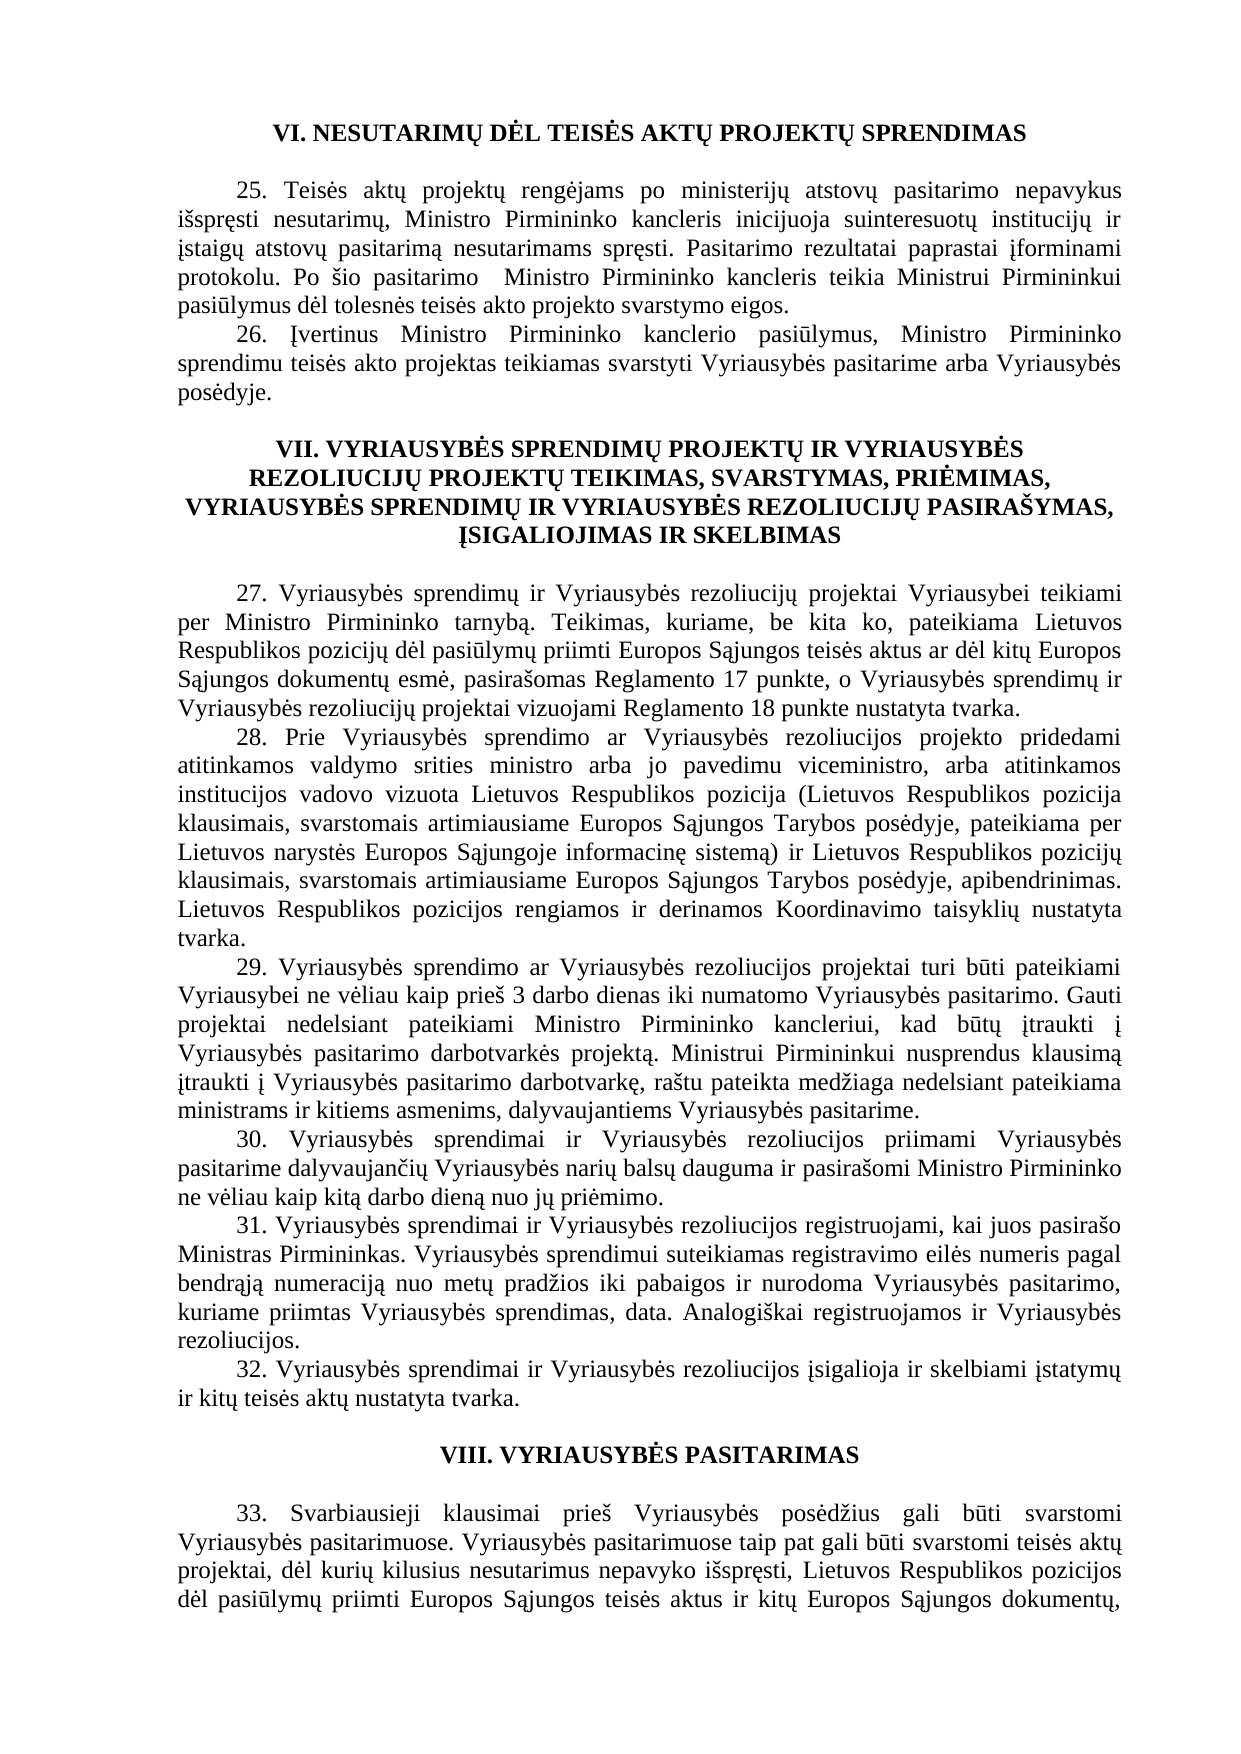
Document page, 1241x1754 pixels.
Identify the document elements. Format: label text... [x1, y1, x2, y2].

text VI. NESUTARIMŲ DĖL TEISĖS AKTŲ PROJEKTŲ SPRENDIMAS [177, 118, 1122, 147]
text 33. Svarbiausieji klausimai prieš Vyriausybės posėdžius gali būti svarstomi Vyriausybės pasitarimuose. Vyriausybės pasitarimuose taip pat gali būti svarstomi teisės aktų projektai, dėl kurių kilusius nesutarimus nepavyko išspręsti, Lietuvos Respublikos pozicijos dėl pasiūlymų priimti Europos Sąjungos teisės aktus ir kitų Europos Sąjungos dokumentų, [177, 1498, 1122, 1613]
text 28. Prie Vyriausybės sprendimo ar Vyriausybės rezoliucijos projekto pridedami atitinkamos valdymo srities ministro arba jo pavedimu viceministro, arba atitinkamos institucijos vadovo vizuota Lietuvos Respublikos pozicija (Lietuvos Respublikos pozicija klausimais, svarstomais artimiausiame Europos Sąjungos Tarybos posėdyje, pateikiama per Lietuvos narystės Europos Sąjungoje informacinę sistemą) ir Lietuvos Respublikos pozicijų klausimais, svarstomais artimiausiame Europos Sąjungos Tarybos posėdyje, apibendrinimas. Lietuvos Respublikos pozicijos rengiamos ir derinamos Koordinavimo taisyklių nustatyta tvarka. [177, 722, 1122, 952]
text 25. Teisės aktų projektų rengėjams po ministerijų atstovų pasitarimo nepavykus išspręsti nesutarimų, Ministro Pirmininko kancleris inicijuoja suinteresuotų institucijų ir įstaigų atstovų pasitarimą nesutarimams spręsti. Pasitarimo rezultatai paprastai įforminami protokolu. Po šio pasitarimo Ministro Pirmininko kancleris teikia Ministrui Pirmininkui pasiūlymus dėl tolesnės teisės akto projekto svarstymo eigos. [177, 176, 1122, 319]
text 32. Vyriausybės sprendimai ir Vyriausybės rezoliucijos įsigalioja ir skelbiami įstatymų ir kitų teisės aktų nustatyta tvarka. [177, 1354, 1122, 1412]
text 29. Vyriausybės sprendimo ar Vyriausybės rezoliucijos projektai turi būti pateikiami Vyriausybei ne vėliau kaip prieš 3 darbo dienas iki numatomo Vyriausybės pasitarimo. Gauti projektai nedelsiant pateikiami Ministro Pirmininko kancleriui, kad būtų įtraukti į Vyriausybės pasitarimo darbotvarkės projektą. Ministrui Pirmininkui nusprendus klausimą įtraukti į Vyriausybės pasitarimo darbotvarkę, raštu pateikta medžiaga nedelsiant pateikiama ministrams ir kitiems asmenims, dalyvaujantiems Vyriausybės pasitarime. [177, 952, 1122, 1124]
text VIII. vyriausybės pasitarimas [177, 1441, 1122, 1469]
text 26. Įvertinus Ministro Pirmininko kanclerio pasiūlymus, Ministro Pirmininko sprendimu teisės akto projektas teikiamas svarstyti Vyriausybės pasitarime arba Vyriausybės posėdyje. [177, 319, 1122, 406]
text 31. Vyriausybės sprendimai ir Vyriausybės rezoliucijos registruojami, kai juos pasirašo Ministras Pirmininkas. Vyriausybės sprendimui suteikiamas registravimo eilės numeris pagal bendrąją numeraciją nuo metų pradžios iki pabaigos ir nurodoma Vyriausybės pasitarimo, kuriame priimtas Vyriausybės sprendimas, data. Analogiškai registruojamos ir Vyriausybės rezoliucijos. [177, 1211, 1122, 1354]
text 30. Vyriausybės sprendimai ir Vyriausybės rezoliucijos priimami Vyriausybės pasitarime dalyvaujančių Vyriausybės narių balsų dauguma ir pasirašomi Ministro Pirmininko ne vėliau kaip kitą darbo dieną nuo jų priėmimo. [177, 1124, 1122, 1211]
text 27. Vyriausybės sprendimų ir Vyriausybės rezoliucijų projektai Vyriausybei teikiami per Ministro Pirmininko tarnybą. Teikimas, kuriame, be kita ko, pateikiama Lietuvos Respublikos pozicijų dėl pasiūlymų priimti Europos Sąjungos teisės aktus ar dėl kitų Europos Sąjungos dokumentų esmė, pasirašomas Reglamento 17 punkte, o Vyriausybės sprendimų ir Vyriausybės rezoliucijų projektai vizuojami Reglamento 18 punkte nustatyta tvarka. [177, 578, 1122, 722]
text VII. VYRIAUSYBĖS SPRENDIMŲ PROJEKTŲ IR VYRIAUSYBĖS REZOLIUCIJŲ PROJEKTŲ TEIKIMAS, SVARSTYMAS, PRIĖMIMAS, VYRIAUSYBĖS SPRENDIMŲ IR VYRIAUSYBĖS REZOLIUCIJŲ PASIRAŠYMAS, ĮSIGALIOJIMAS IR SKELBIMAS [177, 434, 1122, 549]
